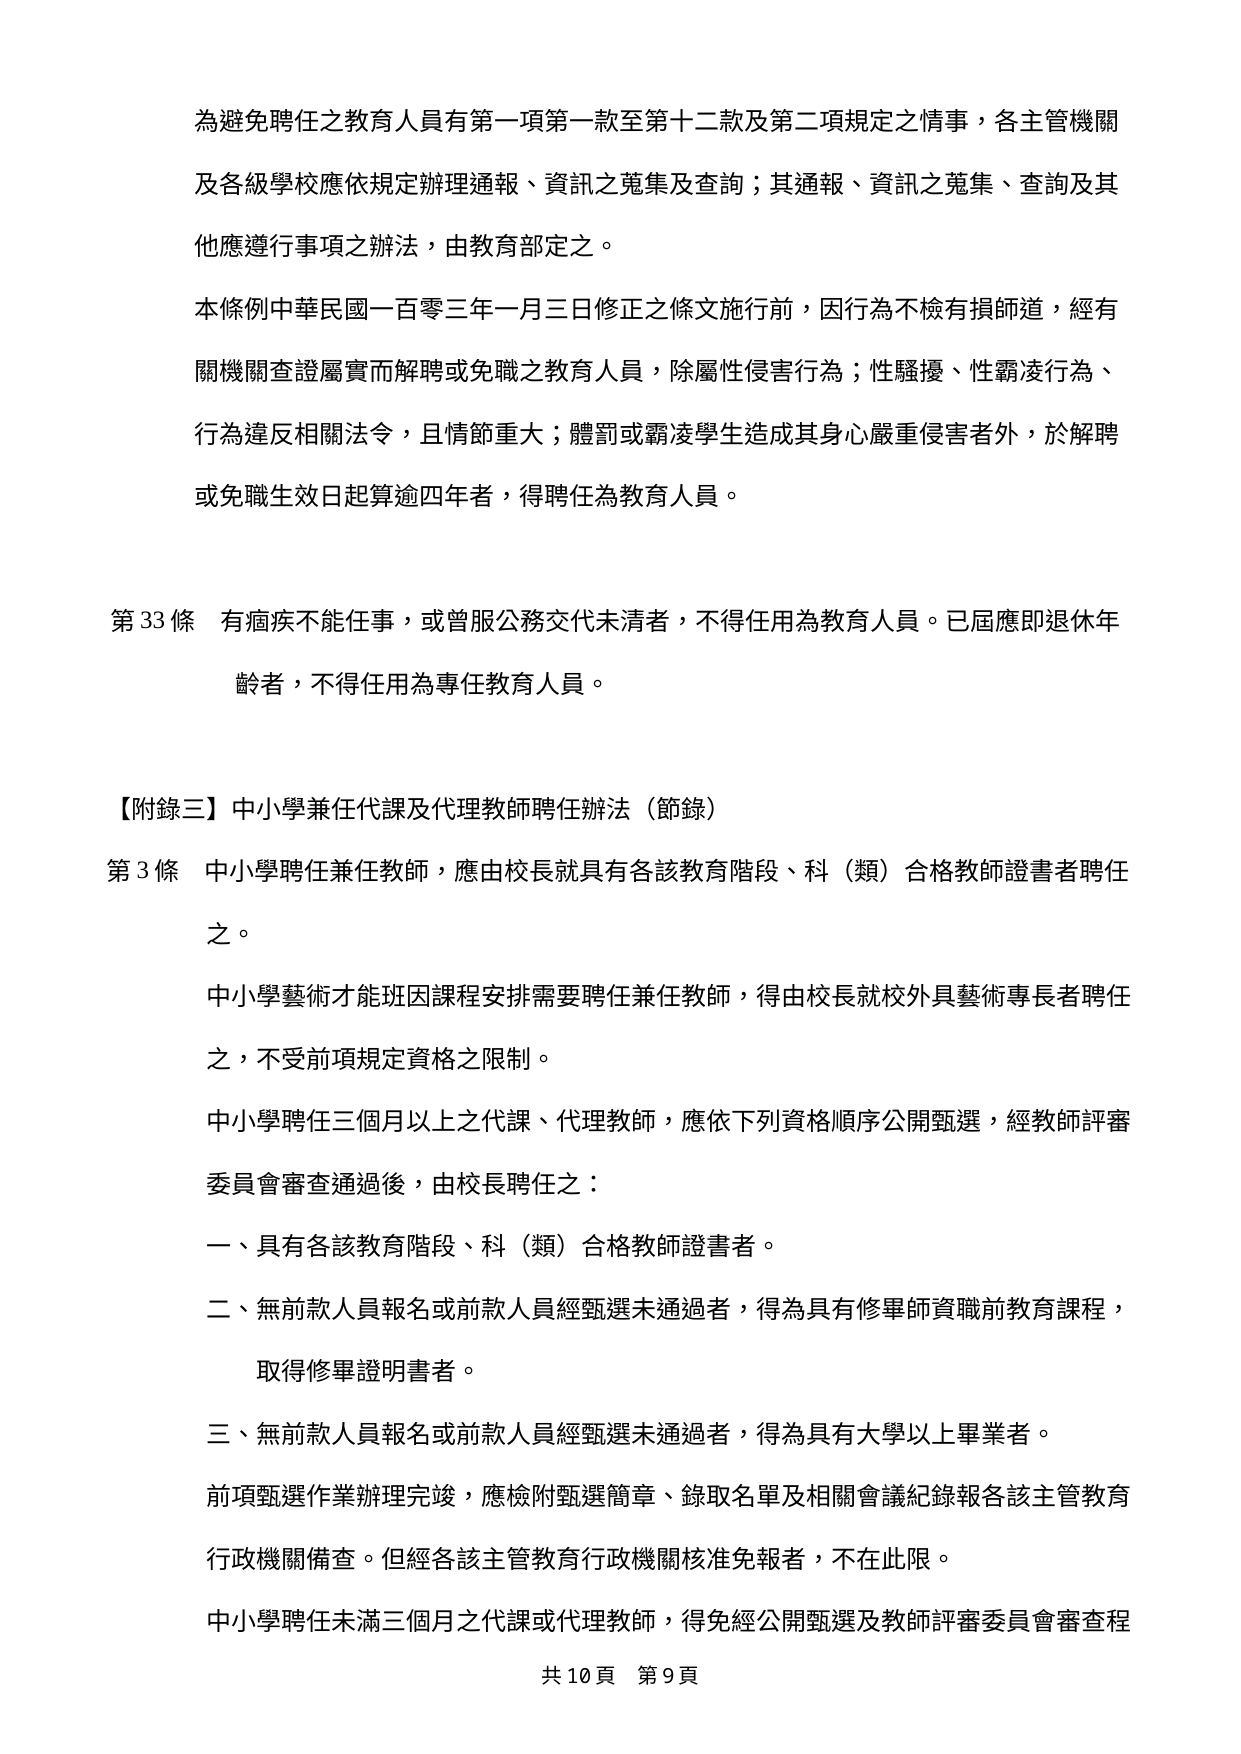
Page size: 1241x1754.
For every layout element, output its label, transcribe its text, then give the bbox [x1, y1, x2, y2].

text 一、具有各該教育階段、科（類）合格教師證書者。 [106, 1203, 1134, 1266]
text 三、無前款人員報名或前款人員經甄選未通過者，得為具有大學以上畢業者。 [106, 1391, 1134, 1453]
text 第33條 有痼疾不能任事，或曾服公務交代未清者，不得任用為教育人員。已屆應即退休年齡者，不得任用為專任教育人員。 [110, 578, 1134, 703]
text 中小學藝術才能班因課程安排需要聘任兼任教師，得由校長就校外具藝術專長者聘任之，不受前項規定資格之限制。 [206, 953, 1134, 1078]
text 第3條 中小學聘任兼任教師，應由校長就具有各該教育階段、科（類）合格教師證書者聘任之。 [106, 828, 1134, 953]
text 【附錄三】中小學兼任代課及代理教師聘任辦法（節錄） [106, 766, 1134, 828]
text 中小學聘任未滿三個月之代課或代理教師，得免經公開甄選及教師評審委員會審查程 [206, 1578, 1134, 1641]
text 前項甄選作業辦理完竣，應檢附甄選簡章、錄取名單及相關會議紀錄報各該主管教育行政機關備查。但經各該主管教育行政機關核准免報者，不在此限。 [206, 1453, 1134, 1578]
text 為避免聘任之教育人員有第一項第一款至第十二款及第二項規定之情事，各主管機關及各級學校應依規定辦理通報、資訊之蒐集及查詢；其通報、資訊之蒐集、查詢及其他應遵行事項之辦法，由教育部定之。 [194, 78, 1134, 266]
text 二、無前款人員報名或前款人員經甄選未通過者，得為具有修畢師資職前教育課程，取得修畢證明書者。 [206, 1266, 1134, 1391]
text 本條例中華民國一百零三年一月三日修正之條文施行前，因行為不檢有損師道，經有關機關查證屬實而解聘或免職之教育人員，除屬性侵害行為；性騷擾、性霸凌行為、行為違反相關法令，且情節重大；體罰或霸凌學生造成其身心嚴重侵害者外，於解聘或免職生效日起算逾四年者，得聘任為教育人員。 [194, 266, 1134, 516]
text 中小學聘任三個月以上之代課、代理教師，應依下列資格順序公開甄選，經教師評審委員會審查通過後，由校長聘任之： [206, 1078, 1134, 1203]
